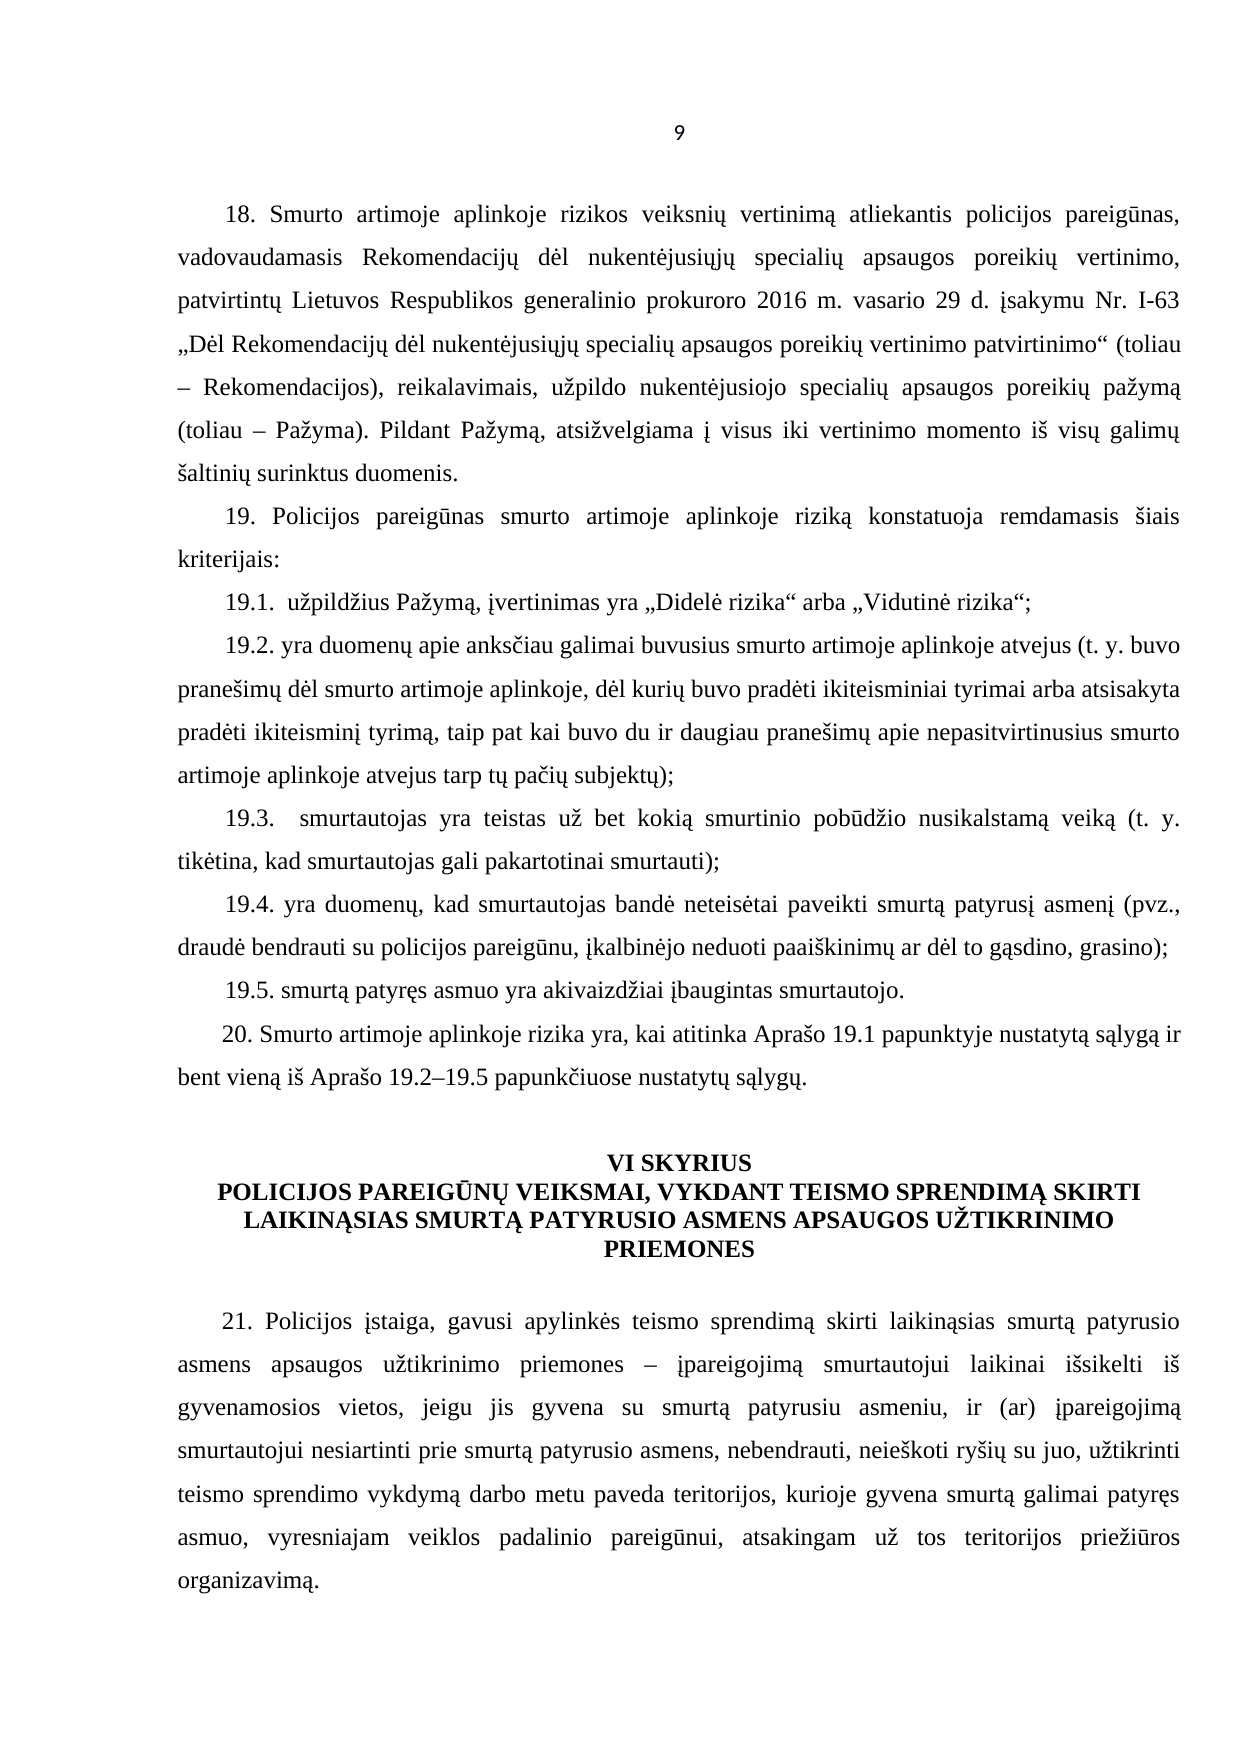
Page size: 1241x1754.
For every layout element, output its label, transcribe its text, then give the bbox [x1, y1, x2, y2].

text 20. Smurto artimoje aplinkoje rizika yra, kai atitinka Aprašo 19.1 papunktyje nustatytą sąlygą ir bent vieną iš Aprašo 19.2–19.5 papunkčiuose nustatytų sąlygų. [177, 1019, 1181, 1091]
text 21. Policijos įstaiga, gavusi apylinkės teismo sprendimą skirti laikinąsias smurtą patyrusio asmens apsaugos užtikrinimo priemones – įpareigojimą smurtautojui laikinai išsikelti iš gyvenamosios vietos, jeigu jis gyvena su smurtą patyrusiu asmeniu, ir (ar) įpareigojimą smurtautojui nesiartinti prie smurtą patyrusio asmens, nebendrauti, neieškoti ryšių su juo, užtikrinti teismo sprendimo vykdymą darbo metu paveda teritorijos, kurioje gyvena smurtą galimai patyręs asmuo, vyresniajam veiklos padalinio pareigūnui, atsakingam už tos teritorijos priežiūros organizavimą. [177, 1306, 1181, 1594]
text 19.2. yra duomenų apie anksčiau galimai buvusius smurto artimoje aplinkoje atvejus (t. y. buvo pranešimų dėl smurto artimoje aplinkoje, dėl kurių buvo pradėti ikiteisminiai tyrimai arba atsisakyta pradėti ikiteisminį tyrimą, taip pat kai buvo du ir daugiau pranešimų apie nepasitvirtinusius smurto artimoje aplinkoje atvejus tarp tų pačių subjektų); [177, 631, 1181, 789]
text LAIKINĄSIAS SMURTĄ PATYRUSIO ASMENS APSAUGOS UŽTIKRINIMO [177, 1206, 1181, 1234]
text 19.1. užpildžius Pažymą, įvertinimas yra „Didelė rizika“ arba „Vidutinė rizika“; [177, 587, 1181, 616]
text VI SKYRIUS [177, 1148, 1181, 1177]
text 19.5. smurtą patyręs asmuo yra akivaizdžiai įbaugintas smurtautojo. [177, 976, 1181, 1004]
text 19. Policijos pareigūnas smurto artimoje aplinkoje riziką konstatuoja remdamasis šiais kriterijais: [177, 501, 1181, 573]
text 19.4. yra duomenų, kad smurtautojas bandė neteisėtai paveikti smurtą patyrusį asmenį (pvz., draudė bendrauti su policijos pareigūnu, įkalbinėjo neduoti paaiškinimų ar dėl to gąsdino, grasino); [177, 889, 1181, 961]
text 18. Smurto artimoje aplinkoje rizikos veiksnių vertinimą atliekantis policijos pareigūnas, vadovaudamasis Rekomendacijų dėl nukentėjusiųjų specialių apsaugos poreikių vertinimo, patvirtintų Lietuvos Respublikos generalinio prokuroro 2016 m. vasario 29 d. įsakymu Nr. I-63 „Dėl Rekomendacijų dėl nukentėjusiųjų specialių apsaugos poreikių vertinimo patvirtinimo“ (toliau – Rekomendacijos), reikalavimais, užpildo nukentėjusiojo specialių apsaugos poreikių pažymą (toliau – Pažyma). Pildant Pažymą, atsižvelgiama į visus iki vertinimo momento iš visų galimų šaltinių surinktus duomenis. [177, 199, 1181, 487]
text 19.3. smurtautojas yra teistas už bet kokią smurtinio pobūdžio nusikalstamą veiką (t. y. tikėtina, kad smurtautojas gali pakartotinai smurtauti); [177, 803, 1181, 875]
text PRIEMONES [177, 1234, 1181, 1263]
text POLICIJOS PAREIGŪNŲ VEIKSMAI, VYKDANT TEISMO SPRENDIMĄ SKIRTI [177, 1177, 1181, 1206]
